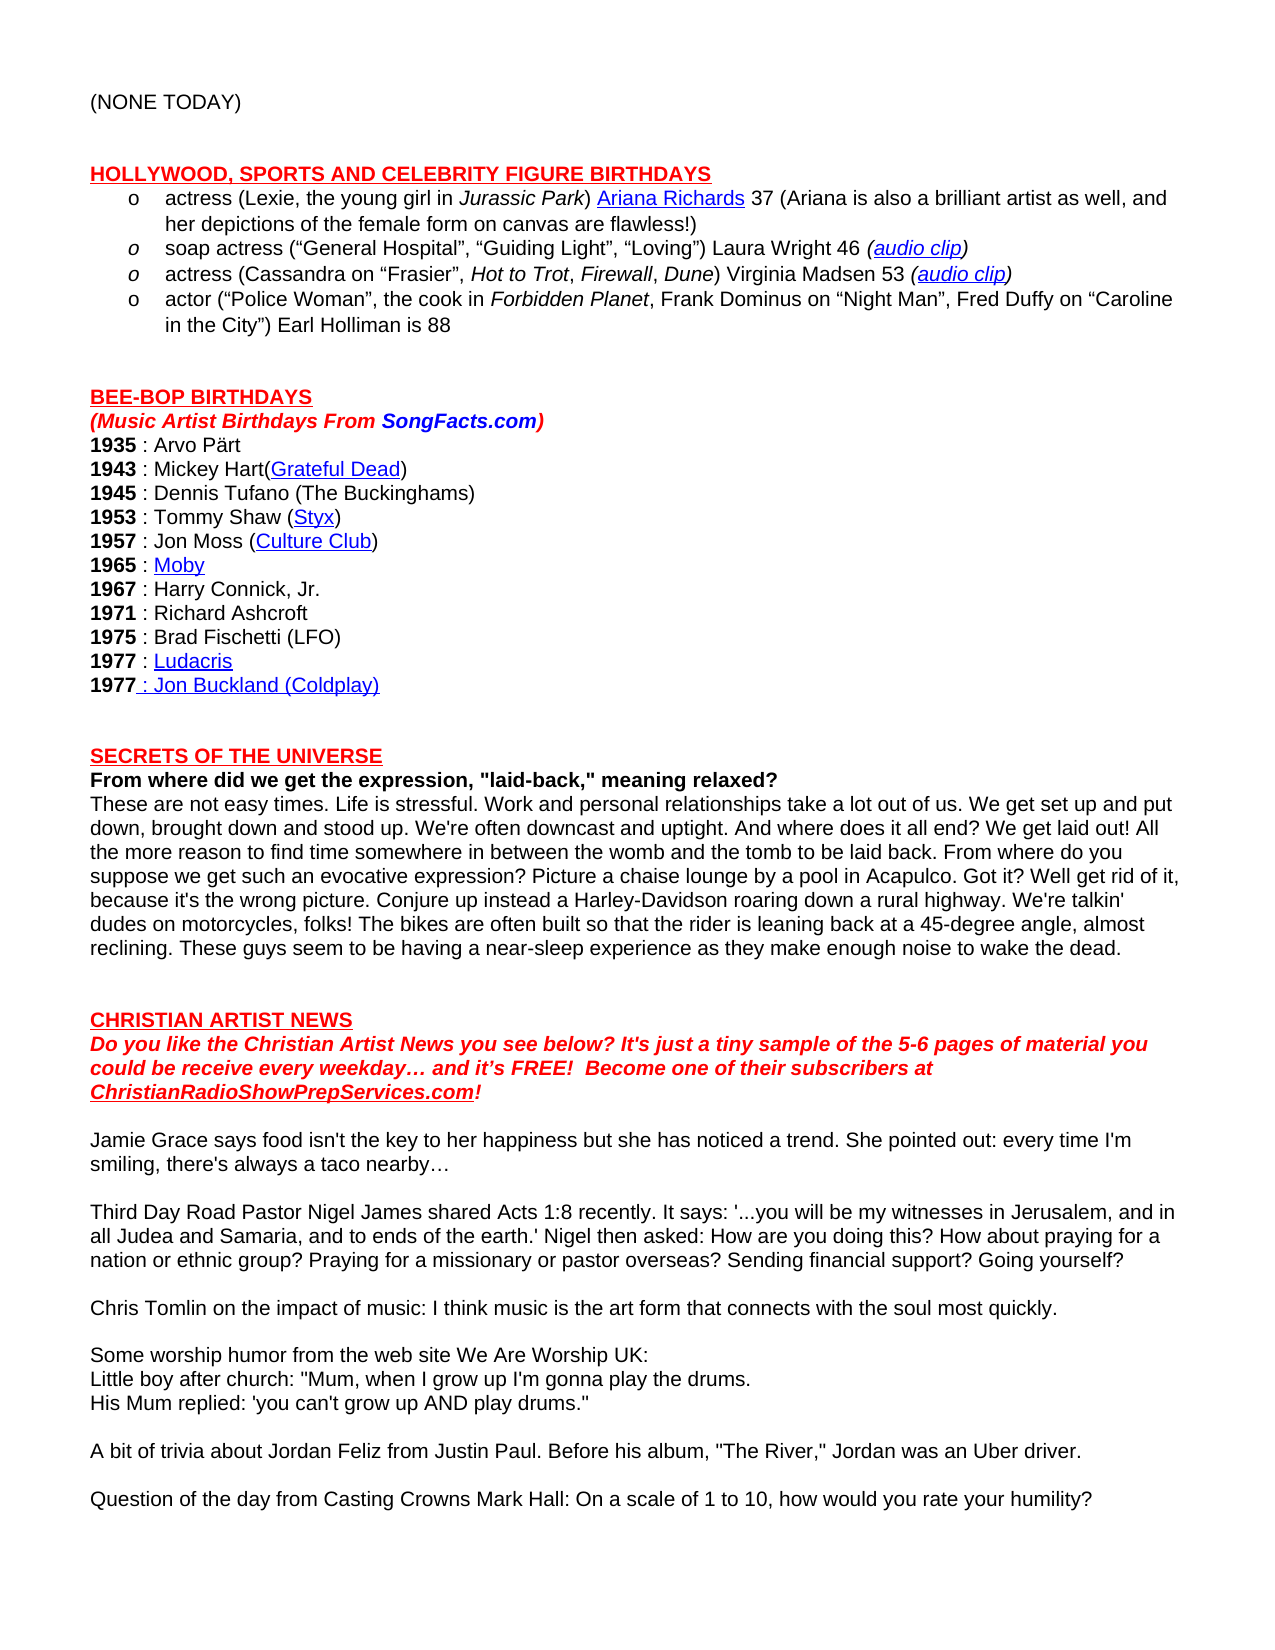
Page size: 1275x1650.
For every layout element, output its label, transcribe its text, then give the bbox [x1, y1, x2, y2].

text His Mum replied: 'you can't grow up AND play drums." [90, 1391, 1185, 1415]
text A bit of trivia about Jordan Feliz from Justin Paul. Before his album, "The River," Jordan was an Uber driver. [90, 1439, 1185, 1463]
text Jamie Grace says food isn't the key to her happiness but she has noticed a trend. She pointed out: every time I'm smiling, there's always a taco nearby… [90, 1128, 1185, 1176]
text These are not easy times. Life is stressful. Work and personal relationships take a lot out of us. We get set up and put down, brought down and stood up. We're often downcast and uptight. And where does it all end? We get laid out! All the more reason to find time somewhere in between the womb and the tomb to be laid back. From where do you suppose we get such an evocative expression? Picture a chaise lounge by a pool in Acapulco. Got it? Well get rid of it, because it's the wrong picture. Conjure up instead a Harley-Davidson roaring down a rural highway. We're talkin' dudes on motorcycles, folks! The bikes are often built so that the rider is leaning back at a 45-degree angle, almost reclining. These guys seem to be having a near-sleep experience as they make enough noise to wake the dead. [90, 792, 1185, 960]
text 1967 : Harry Connick, Jr. [90, 577, 1185, 601]
text Chris Tomlin on the impact of music: I think music is the art form that connects with the soul most quickly. [90, 1295, 1185, 1319]
text 1953 : Tommy Shaw (Styx) [90, 505, 1185, 529]
text Some worship humor from the web site We Are Worship UK: [90, 1343, 1185, 1367]
text (Music Artist Birthdays From SongFacts.com) [90, 409, 1185, 433]
text Question of the day from Casting Crowns Mark Hall: On a scale of 1 to 10, how would you rate your humility? [90, 1487, 1185, 1511]
text 1957 : Jon Moss (Culture Club) [90, 529, 1185, 553]
text Little boy after church: "Mum, when I grow up I'm gonna play the drums. [90, 1367, 1185, 1391]
text SECRETS OF THE UNIVERSE [90, 744, 1185, 768]
text HOLLYWOOD, SPORTS AND CELEBRITY FIGURE BIRTHDAYS [90, 162, 1185, 186]
text 1965 : Moby [90, 553, 1185, 577]
text 1945 : Dennis Tufano (The Buckinghams) [90, 481, 1185, 505]
text BEE-BOP BIRTHDAYS [90, 385, 1185, 409]
text 1977 : Ludacris [90, 648, 1185, 672]
text From where did we get the expression, "laid-back," meaning relaxed? [90, 768, 1185, 792]
text (NONE TODAY) [90, 90, 1185, 114]
text 1977 : Jon Buckland (Coldplay) [90, 672, 1185, 696]
list actress (Lexie, the young girl in Jurassic Park) Ariana Richards 37 (Ariana is also a brilliant artist as well, and her depictions of the female form on canvas are flawless!) [127, 186, 1185, 236]
list actress (Cassandra on “Frasier”, Hot to Trot, Firewall, Dune) Virginia Madsen 53 (audio clip) [127, 261, 1185, 287]
text 1971 : Richard Ashcroft [90, 601, 1185, 624]
text 1943 : Mickey Hart(Grateful Dead) [90, 457, 1185, 481]
text Third Day Road Pastor Nigel James shared Acts 1:8 recently. It says: '...you will be my witnesses in Jerusalem, and in all Judea and Samaria, and to ends of the earth.' Nigel then asked: How are you doing this? How about praying for a nation or ethnic group? Praying for a missionary or pastor overseas? Sending financial support? Going yourself? [90, 1199, 1185, 1271]
text 1935 : Arvo Pärt [90, 433, 1185, 457]
text 1975 : Brad Fischetti (LFO) [90, 624, 1185, 648]
text Do you like the Christian Artist News you see below? It's just a tiny sample of the 5-6 pages of material you could be receive every weekday… and it’s FREE! Become one of their subscribers at ChristianRadioShowPrepServices.com! [90, 1032, 1185, 1104]
list soap actress (“General Hospital”, “Guiding Light”, “Loving”) Laura Wright 46 (audio clip) [127, 236, 1185, 261]
list actor (“Police Woman”, the cook in Forbidden Planet, Frank Dominus on “Night Man”, Fred Duffy on “Caroline in the City”) Earl Holliman is 88 [127, 287, 1185, 337]
text CHRISTIAN ARTIST NEWS [90, 1008, 1185, 1032]
